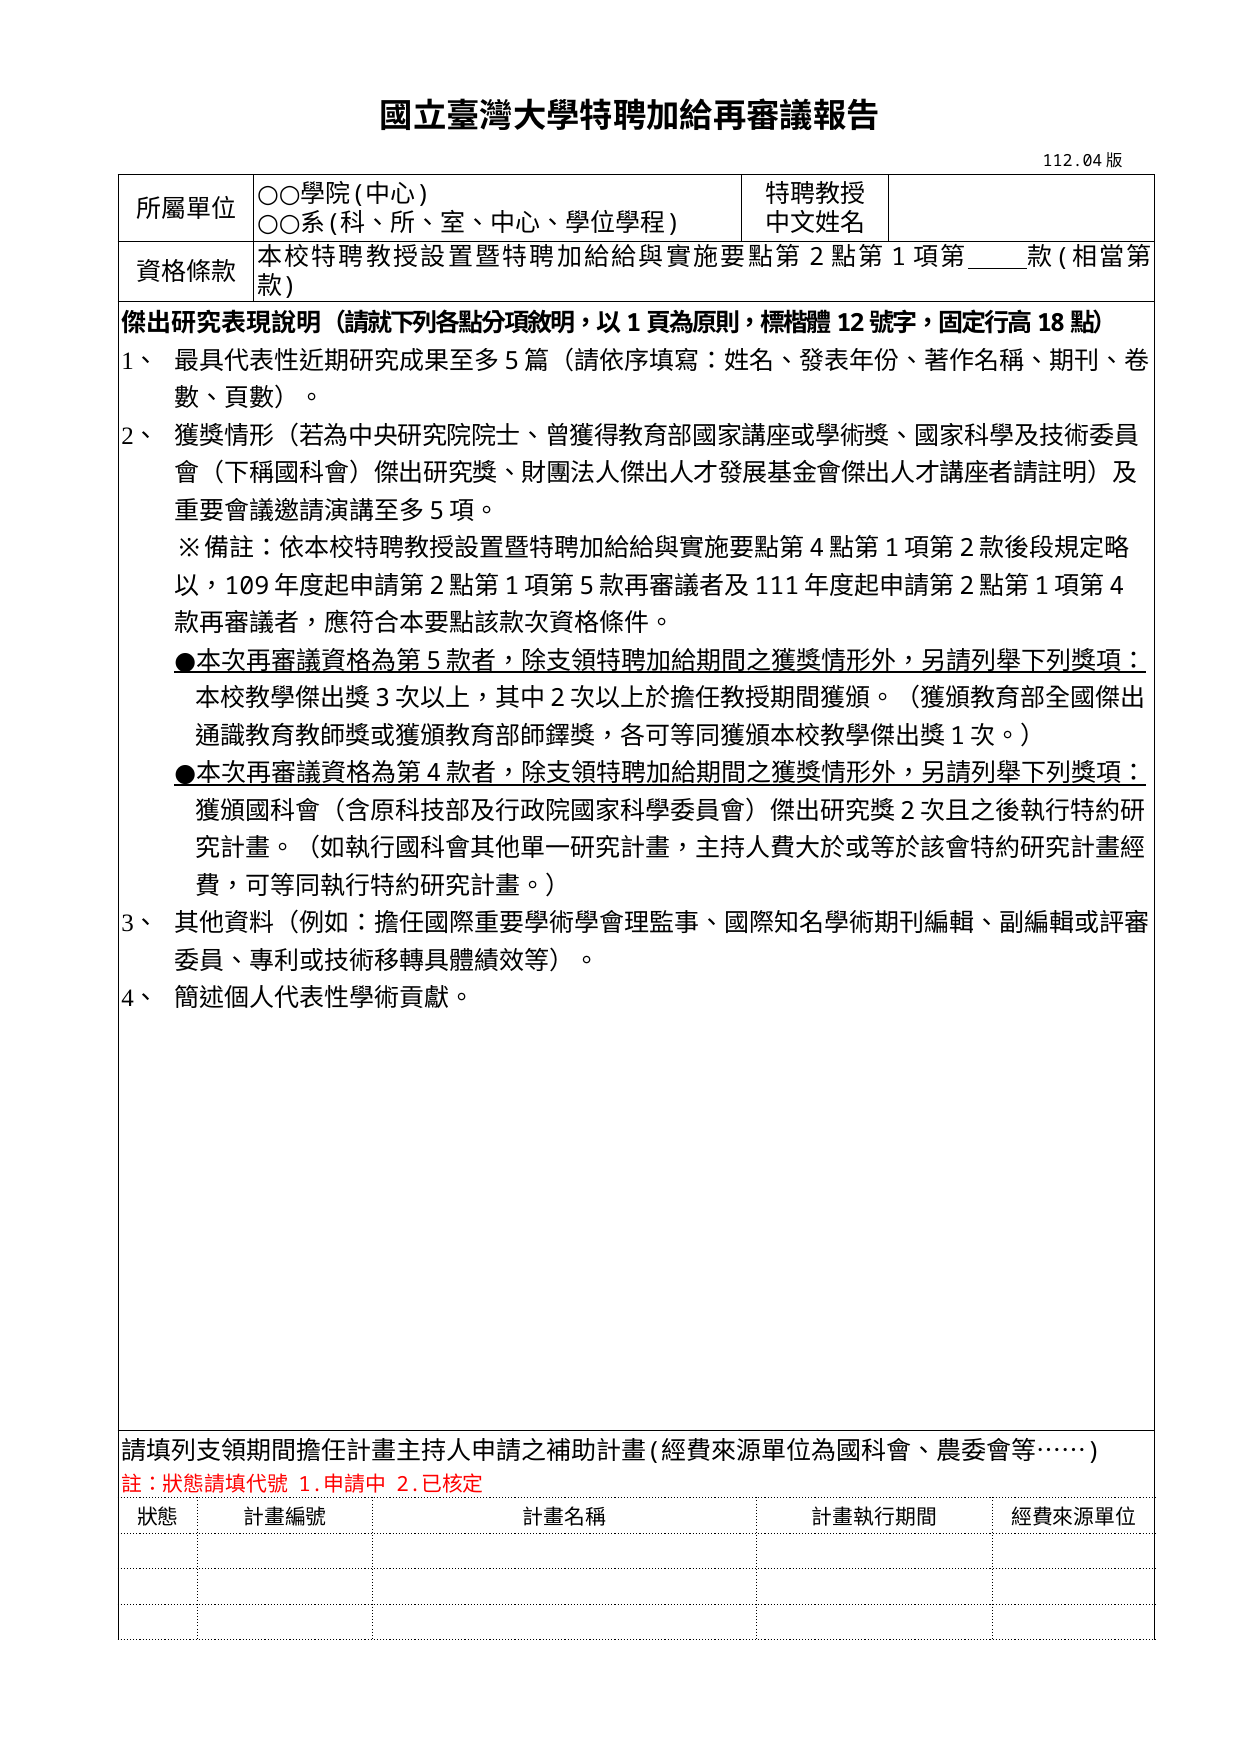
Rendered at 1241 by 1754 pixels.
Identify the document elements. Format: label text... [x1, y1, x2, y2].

table_cell [756, 1604, 992, 1639]
table_cell 傑出研究表現說明（請就下列各點分項敘明，以1頁為原則，標楷體12號字，固定行高18點） 最具代表性近期研究成果至多5篇（請依序填寫：姓名、發表年份、著作名稱、期刊、卷數、頁數）。 獲獎情形（若為中央研究院院士、曾獲得教育部國家講座或學術獎、國家科學及技術委員會（下稱國科會）傑出研究獎、財團法人傑出人才發展基金會傑出人才講座者請註明）及重要會議邀請演講至多5項。 ※備註：依本校特聘教授設置暨特聘加給給與實施要點第4點第1項第2款後段規定略以，109年度起申請第2點第1項第5款再審議者及111年度起申請第2點第1項第4款再審議者，應符合本要點該款次資格條件。 ●本次再審議資格為第5款者，除支領特聘加給期間之獲獎情形外，另請列舉下列獎項： 本校教學傑出獎3次以上，其中2次以上於擔任教授期間獲頒。（獲頒教育部全國傑出通識教育教師獎或獲頒教育部師鐸獎，各可等同獲頒本校教學傑出獎1次。） ●本次再審議資格為第4款者，除支領特聘加給期間之獲獎情形外，另請列舉下列獎項： 獲頒國科會（含原科技部及行政院國家科學委員會）傑出研究獎2次且之後執行特約研究計畫。（如執行國科會其他單一研究計畫，主持人費大於或等於該會特約研究計畫經費，可等同執行特約研究計畫。） 其他資料（例如：擔任國際重要學術學會理監事、國際知名學術期刊編輯、副編輯或評審委員、專利或技術移轉具體績效等）。 簡述個人代表性學術貢獻。 [119, 302, 1154, 1430]
table_cell [197, 1533, 372, 1568]
table_cell [992, 1604, 1154, 1639]
table_cell 本校特聘教授設置暨特聘加給給與實施要點第2點第1項第 款(相當第 款) [254, 242, 1154, 301]
table_cell [992, 1533, 1154, 1568]
table_header 所屬單位 [119, 175, 253, 241]
table_cell [197, 1604, 372, 1639]
table_cell 狀態 [119, 1497, 197, 1533]
text 112.04版 [118, 137, 1122, 174]
table_cell [119, 1568, 197, 1603]
table_cell [197, 1568, 372, 1603]
table_cell 計畫執行期間 [756, 1497, 992, 1533]
table_header [889, 175, 1154, 241]
table_cell [992, 1568, 1154, 1603]
text 國立臺灣大學特聘加給再審議報告 [137, 89, 1122, 137]
table_cell [756, 1533, 992, 1568]
table_header ○○學院(中心) ○○系(科、所、室、中心、學位學程) [254, 175, 741, 241]
table_cell [372, 1568, 756, 1603]
table_cell 請填列支領期間擔任計畫主持人申請之補助計畫(經費來源單位為國科會、農委會等……) 註：狀態請填代號 1.申請中 2.已核定 [119, 1431, 1154, 1497]
table_cell [119, 1604, 197, 1639]
table_cell [119, 1533, 197, 1568]
table_cell [372, 1533, 756, 1568]
table_cell [756, 1568, 992, 1603]
table_cell 經費來源單位 [992, 1497, 1154, 1533]
table_header 特聘教授 中文姓名 [742, 175, 888, 241]
table_cell 計畫名稱 [372, 1497, 756, 1533]
table_cell 資格條款 [119, 242, 253, 301]
table_cell [372, 1604, 756, 1639]
table_cell 計畫編號 [197, 1497, 372, 1533]
